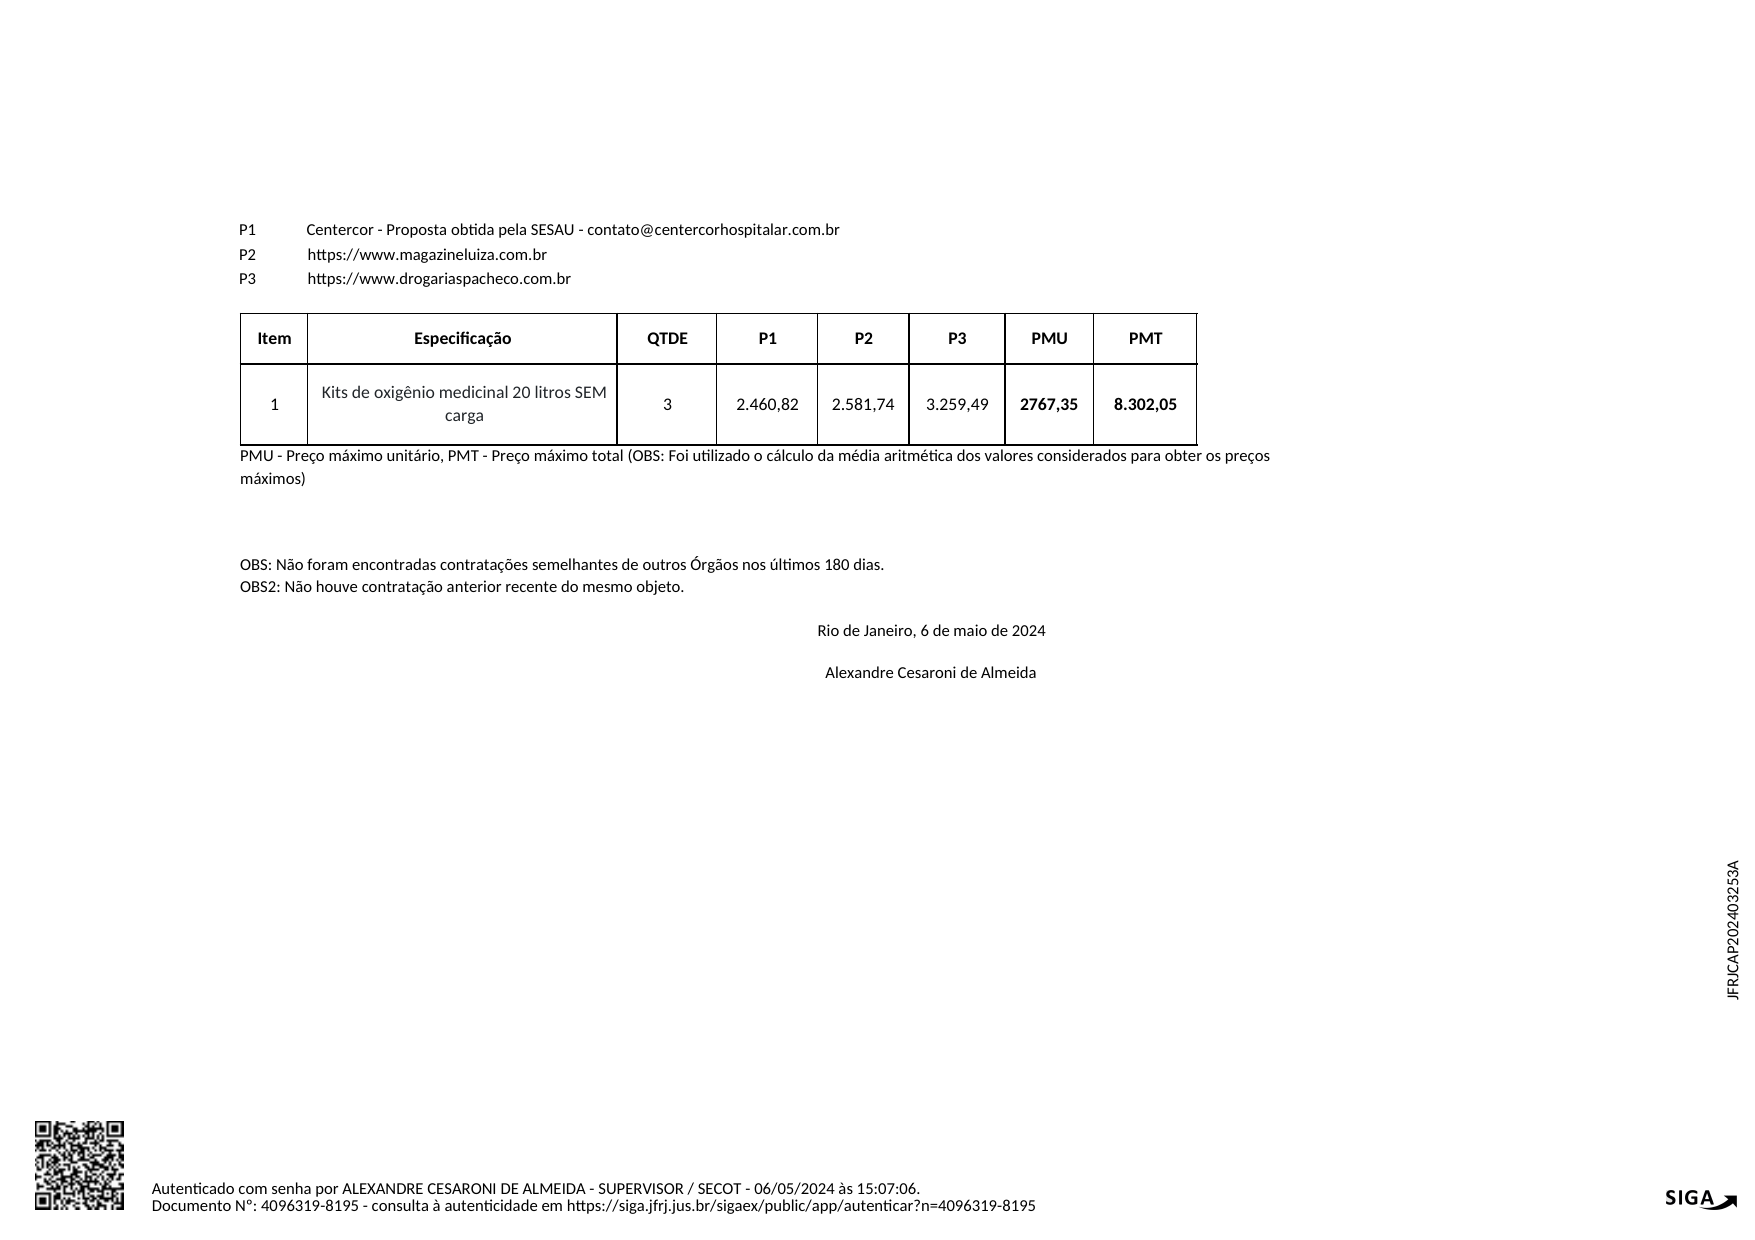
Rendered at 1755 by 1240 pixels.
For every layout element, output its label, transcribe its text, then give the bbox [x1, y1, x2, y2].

text Rio de Janeiro, 6 de maio de 2024 [528, 620, 1336, 640]
table_cell 2767,35 [1006, 365, 1093, 444]
table_cell 3 [618, 365, 716, 444]
table_cell 3.259,49 [910, 365, 1004, 444]
text P1 Centercor - Proposta obtida pela SESAU - contato@centercorhospitalar.com.br [239, 219, 1336, 239]
text OBS: Não foram encontradas contratações semelhantes de outros Órgãos nos últimos 180 dias. OBS2: Não houve contratação anterior recente do mesmo objeto. [240, 554, 923, 597]
table_header P3 [910, 314, 1004, 363]
table_cell Kits de oxigênio medicinal 20 litros SEM carga [308, 365, 616, 444]
table_cell 2.581,74 [818, 365, 908, 444]
table_header QTDE [618, 314, 716, 363]
table_cell 1 [241, 365, 307, 444]
text PMU - Preço máximo unitário, PMT - Preço máximo total (OBS: Foi utilizado o cálculo da média aritmética dos valores considerados para obter os preços máximos) [240, 446, 1336, 488]
table_cell [1197, 363, 1462, 444]
table_cell 8.302,05 [1094, 365, 1196, 444]
table_header Item [241, 314, 307, 363]
table_header P1 [717, 314, 817, 363]
table_cell 2.460,82 [717, 365, 817, 444]
table_header PMU [1006, 314, 1093, 363]
text Alexandre Cesaroni de Almeida [528, 663, 1326, 683]
table_header Especificação [308, 314, 616, 363]
text P2 https://www.magazineluiza.com.br [239, 244, 1336, 264]
table_header P2 [818, 314, 908, 363]
text P3 https://www.drogariaspacheco.com.br [239, 268, 1336, 288]
table_header [1197, 313, 1462, 363]
table_header PMT [1094, 314, 1196, 363]
